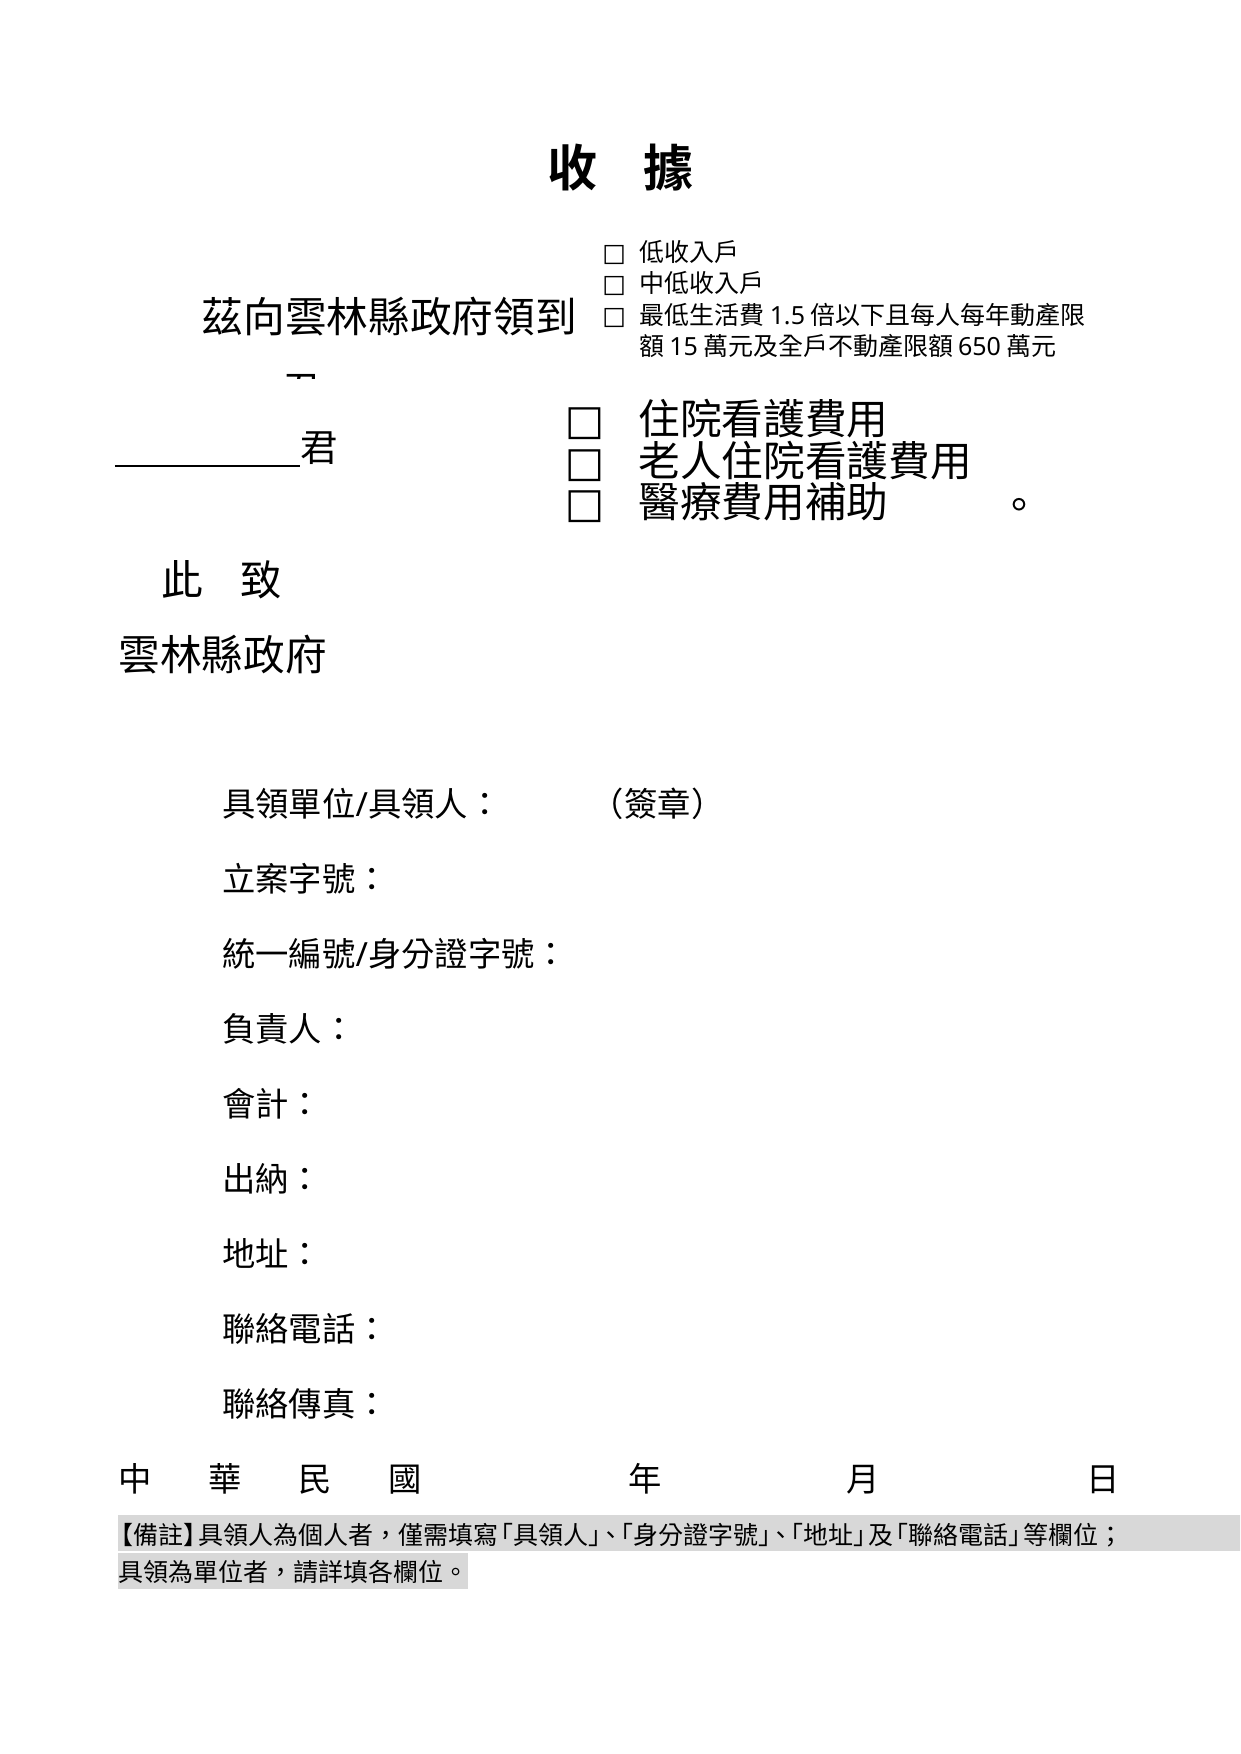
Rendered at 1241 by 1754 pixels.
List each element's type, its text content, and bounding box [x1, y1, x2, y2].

text 君 [114, 428, 534, 470]
text 此 致 [118, 539, 1122, 614]
list 低收入戶 [602, 237, 1097, 268]
text 君 [118, 352, 1122, 427]
list 醫療費用補助 [564, 484, 984, 526]
text 負責人： [118, 989, 1122, 1064]
text 具領單位/具領人： （簽章） [118, 764, 1122, 839]
list 老人住院看護費用 [564, 443, 984, 484]
text 統一編號/身分證字號： [118, 914, 1122, 989]
text 立案字號： [118, 839, 1122, 914]
text 補助款新臺幣 拾 萬 仟 佰 拾 元整，確實無訛。 [118, 529, 549, 539]
list 最低生活費1.5倍以下且每人每年動產限額15萬元及全戶不動產限額650萬元 [602, 299, 1097, 362]
text [1112, 277, 1122, 352]
text 【備註】具領人為個人者，僅需填寫「具領人」、「身分證字號」、「地址」及「聯絡電話」等欄位；具領為單位者，請詳填各欄位。 [118, 1514, 1122, 1589]
text 地址： [118, 1214, 1122, 1289]
text 茲向雲林縣政府領到 [118, 277, 587, 352]
text 出納： [118, 1139, 1122, 1214]
text 補助款新臺幣 拾 萬 仟 佰 拾 元整，確實無訛。 [999, 464, 1122, 539]
text 聯絡傳真： [118, 1364, 1122, 1439]
text 收 據 [118, 127, 1122, 202]
text 雲林縣政府 [118, 614, 1122, 689]
list 住院看護費用 [564, 401, 984, 443]
text 聯絡電話： [118, 1289, 1122, 1364]
text 中 華 民 國 年 月 日 [118, 1439, 1122, 1514]
list 中低收入戶 [602, 268, 1097, 299]
text 會計： [118, 1064, 1122, 1139]
